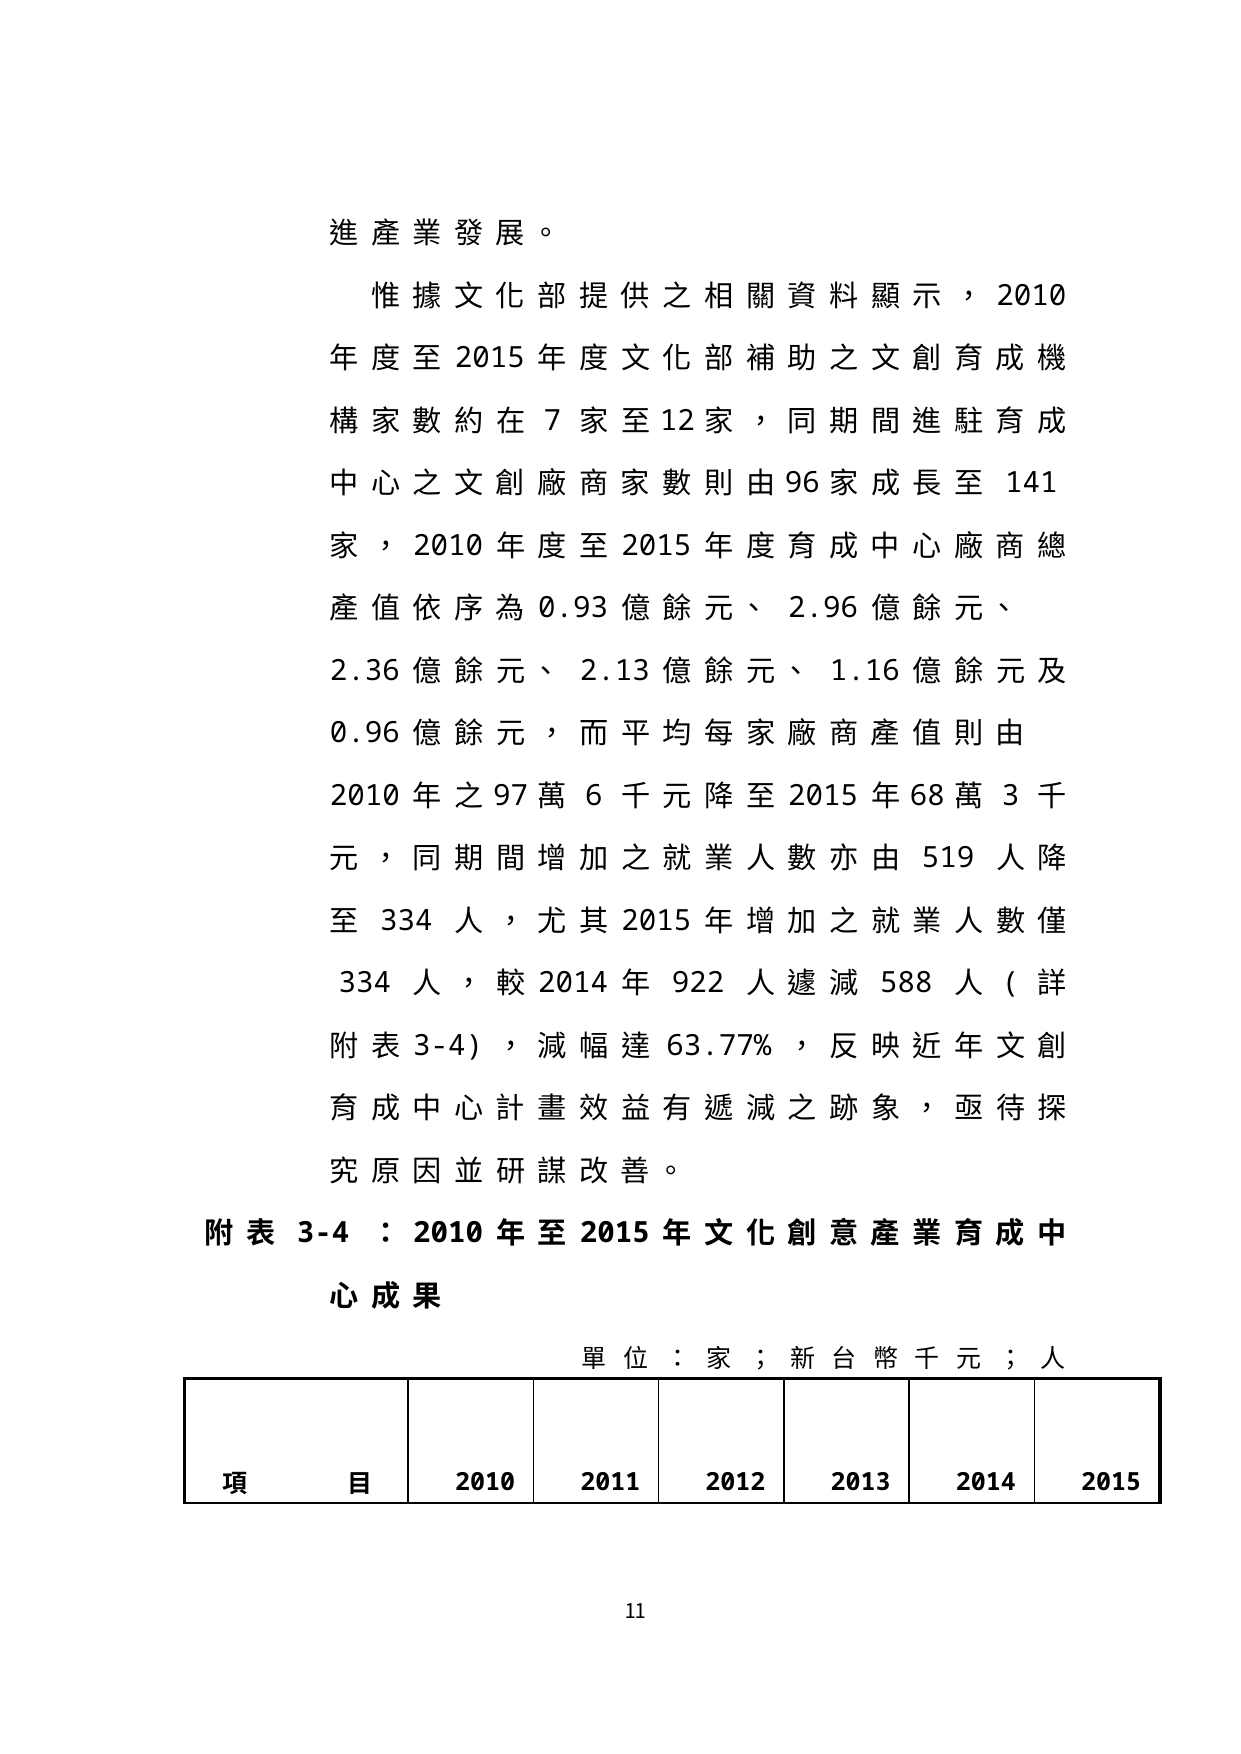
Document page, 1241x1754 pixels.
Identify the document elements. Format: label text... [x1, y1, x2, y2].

table_header 2015 [1035, 1380, 1158, 1502]
table_header 2014 [910, 1380, 1034, 1502]
table_header 項 目 [186, 1380, 407, 1502]
table_header 2010 [409, 1380, 533, 1502]
table_header 2013 [785, 1380, 908, 1502]
text 附表3-4：2010年至2015年文化創意產業育成中心成果 [173, 1189, 1073, 1314]
text 惟據文化部提供之相關資料顯示，2010年度至2015年度文化部補助之文創育成機構家數約在7家至12家，同期間進駐育成中心之文創廠商家數則由96家成長至141家，2010年度至2015年度育成中心廠商總產值依序為0.93億餘元、2.96億餘元、2.36億餘元、2.13億餘元、1.16億餘元及0.96億餘元，而平均每家廠商產值則由2010年之97萬6千元降至2015年68萬3千元，同期間增加之就業人數亦由519人降至334人，尤其2015年增加之就業人數僅334人，較2014年922人遽減588人(詳附表3-4)，減幅達63.77%，反映近年文創育成中心計畫效益有遞減之跡象，亟待探究原因並研謀改善。 [286, 252, 1073, 1189]
table_header 2011 [534, 1380, 658, 1502]
text 進產業發展。 [286, 189, 1073, 252]
table_header 2012 [659, 1380, 783, 1502]
text 單位：家；新台幣千元；人 [286, 1314, 1073, 1377]
